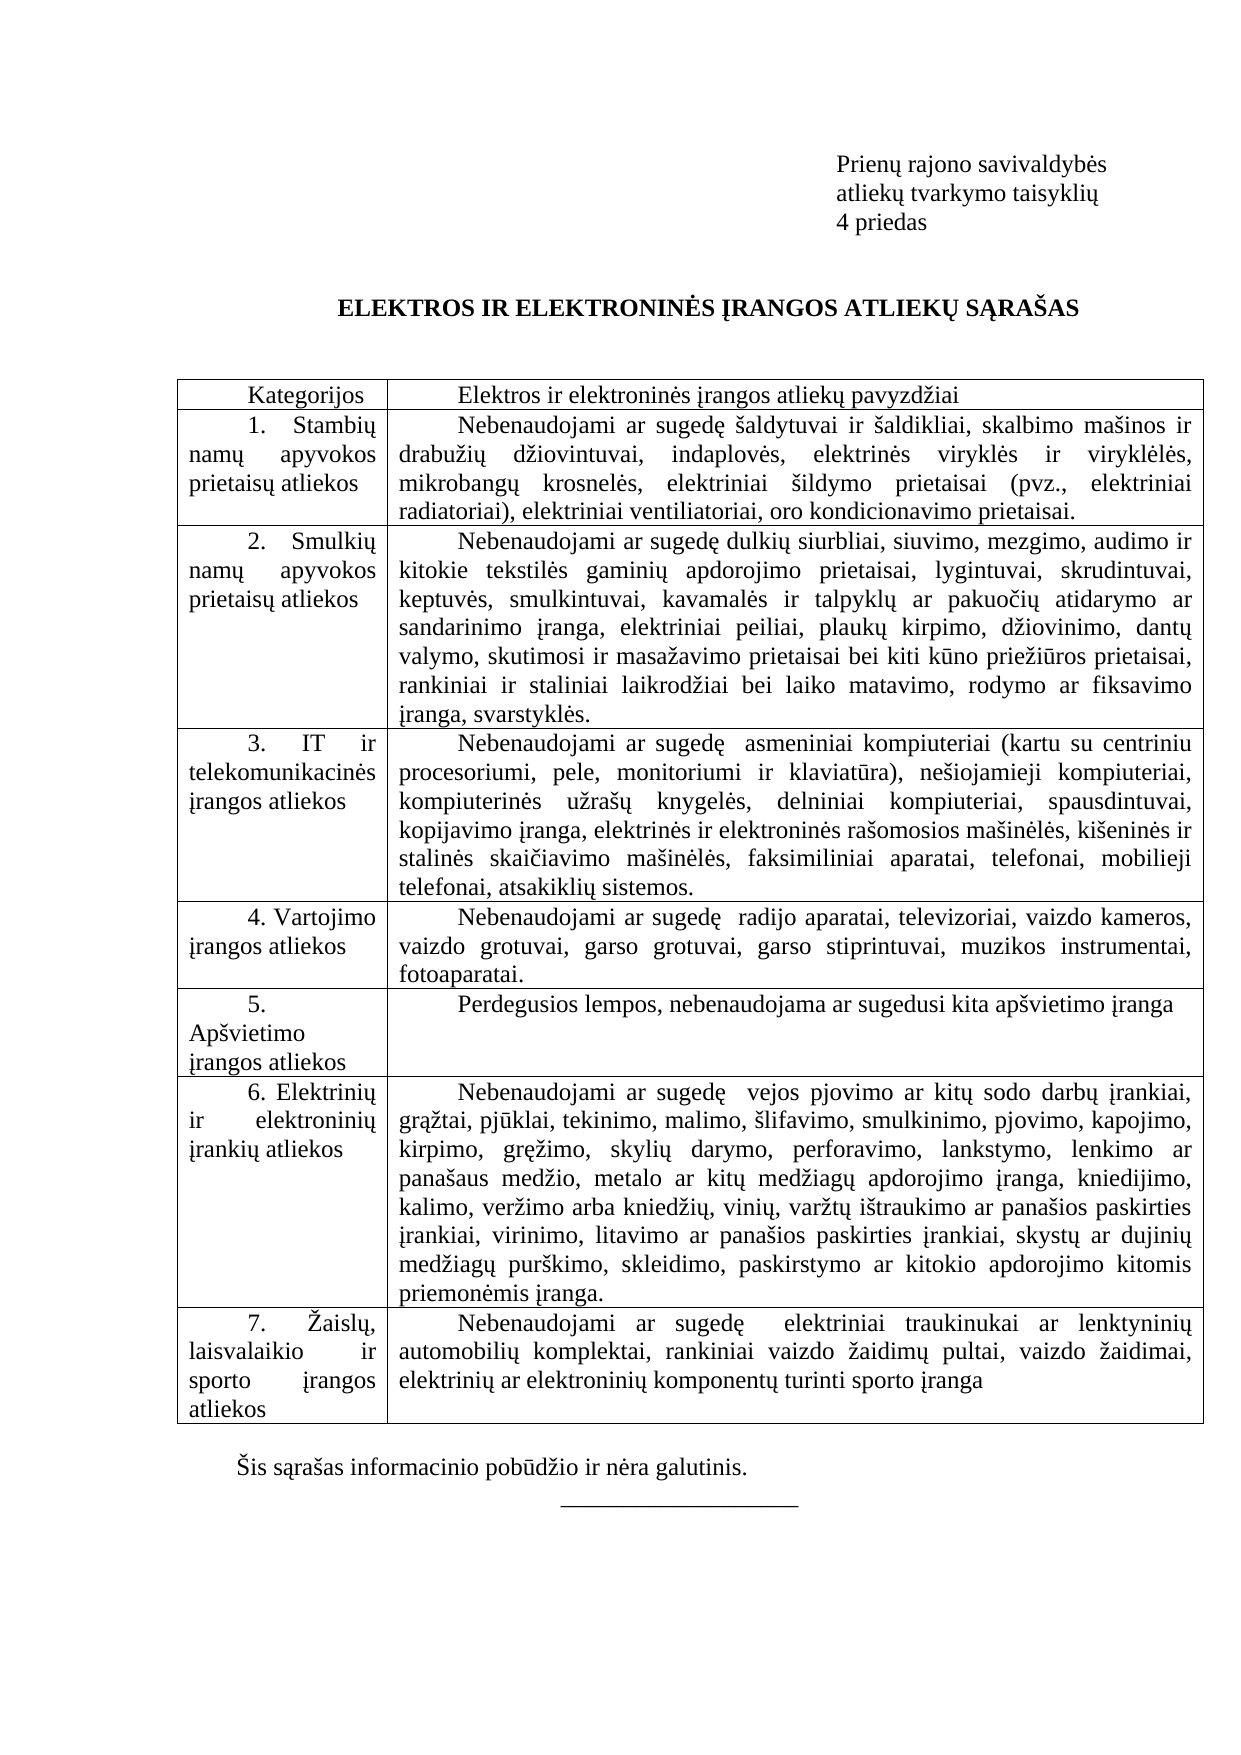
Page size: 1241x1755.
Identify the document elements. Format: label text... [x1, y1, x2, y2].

text 4 priedas [777, 207, 1181, 236]
table_cell Nebenaudojami ar sugedę šaldytuvai ir šaldikliai, skalbimo mašinos ir drabužių džiovintuvai, indaplovės, elektrinės viryklės ir viryklėlės, mikrobangų krosnelės, elektriniai šildymo prietaisai (pvz., elektriniai radiatoriai), elektriniai ventiliatoriai, oro kondicionavimo prietaisai. [388, 410, 1203, 525]
text Prienų rajono savivaldybės [836, 149, 1181, 178]
table_cell 5. Apšvietimo įrangos atliekos [178, 989, 387, 1076]
table_cell Nebenaudojami ar sugedę asmeniniai kompiuteriai (kartu su centriniu procesoriumi, pele, monitoriumi ir klaviatūra), nešiojamieji kompiuteriai, kompiuterinės užrašų knygelės, delniniai kompiuteriai, spausdintuvai, kopijavimo įranga, elektrinės ir elektroninės rašomosios mašinėlės, kišeninės ir stalinės skaičiavimo mašinėlės, faksimiliniai aparatai, telefonai, mobilieji telefonai, atsakiklių sistemos. [388, 729, 1203, 901]
table_cell 1. Stambių namų apyvokos prietaisų atliekos [178, 410, 387, 525]
table_cell 2. Smulkių namų apyvokos prietaisų atliekos [178, 526, 387, 727]
table_cell Nebenaudojami ar sugedę elektriniai traukinukai ar lenktyninių automobilių komplektai, rankiniai vaizdo žaidimų pultai, vaizdo žaidimai, elektrinių ar elektroninių komponentų turinti sporto įranga [388, 1308, 1203, 1423]
table_cell Nebenaudojami ar sugedę radijo aparatai, televizoriai, vaizdo kameros, vaizdo grotuvai, garso grotuvai, garso stiprintuvai, muzikos instrumentai, fotoaparatai. [388, 902, 1203, 988]
table_header Kategorijos [178, 380, 387, 409]
text ELEKTROS IR ELEKTRONINĖS ĮRANGOS ATLIEKŲ SĄRAŠAS [177, 293, 1181, 322]
table_cell 6. Elektrinių ir elektroninių įrankių atliekos [178, 1077, 387, 1307]
table_cell 7. Žaislų, laisvalaikio ir sporto įrangos atliekos [178, 1308, 387, 1423]
table_cell Nebenaudojami ar sugedę vejos pjovimo ar kitų sodo darbų įrankiai, grąžtai, pjūklai, tekinimo, malimo, šlifavimo, smulkinimo, pjovimo, kapojimo, kirpimo, gręžimo, skylių darymo, perforavimo, lankstymo, lenkimo ar panašaus medžio, metalo ar kitų medžiagų apdorojimo įranga, kniedijimo, kalimo, veržimo arba kniedžių, vinių, varžtų ištraukimo ar panašios paskirties įrankiai, virinimo, litavimo ar panašios paskirties įrankiai, skystų ar dujinių medžiagų purškimo, skleidimo, paskirstymo ar kitokio apdorojimo kitomis priemonėmis įranga. [388, 1077, 1203, 1307]
table_cell Perdegusios lempos, nebenaudojama ar sugedusi kita apšvietimo įranga [388, 989, 1203, 1076]
table_cell 3. IT ir telekomunikacinės įrangos atliekos [178, 729, 387, 901]
text ___________________ [177, 1481, 1181, 1510]
table_header Elektros ir elektroninės įrangos atliekų pavyzdžiai [388, 380, 1203, 409]
text Šis sąrašas informacinio pobūdžio ir nėra galutinis. [177, 1452, 1181, 1481]
table_cell Nebenaudojami ar sugedę dulkių siurbliai, siuvimo, mezgimo, audimo ir kitokie tekstilės gaminių apdorojimo prietaisai, lygintuvai, skrudintuvai, keptuvės, smulkintuvai, kavamalės ir talpyklų ar pakuočių atidarymo ar sandarinimo įranga, elektriniai peiliai, plaukų kirpimo, džiovinimo, dantų valymo, skutimosi ir masažavimo prietaisai bei kiti kūno priežiūros prietaisai, rankiniai ir staliniai laikrodžiai bei laiko matavimo, rodymo ar fiksavimo įranga, svarstyklės. [388, 526, 1203, 727]
text atliekų tvarkymo taisyklių [777, 178, 1181, 207]
table_cell 4. Vartojimo įrangos atliekos [178, 902, 387, 988]
